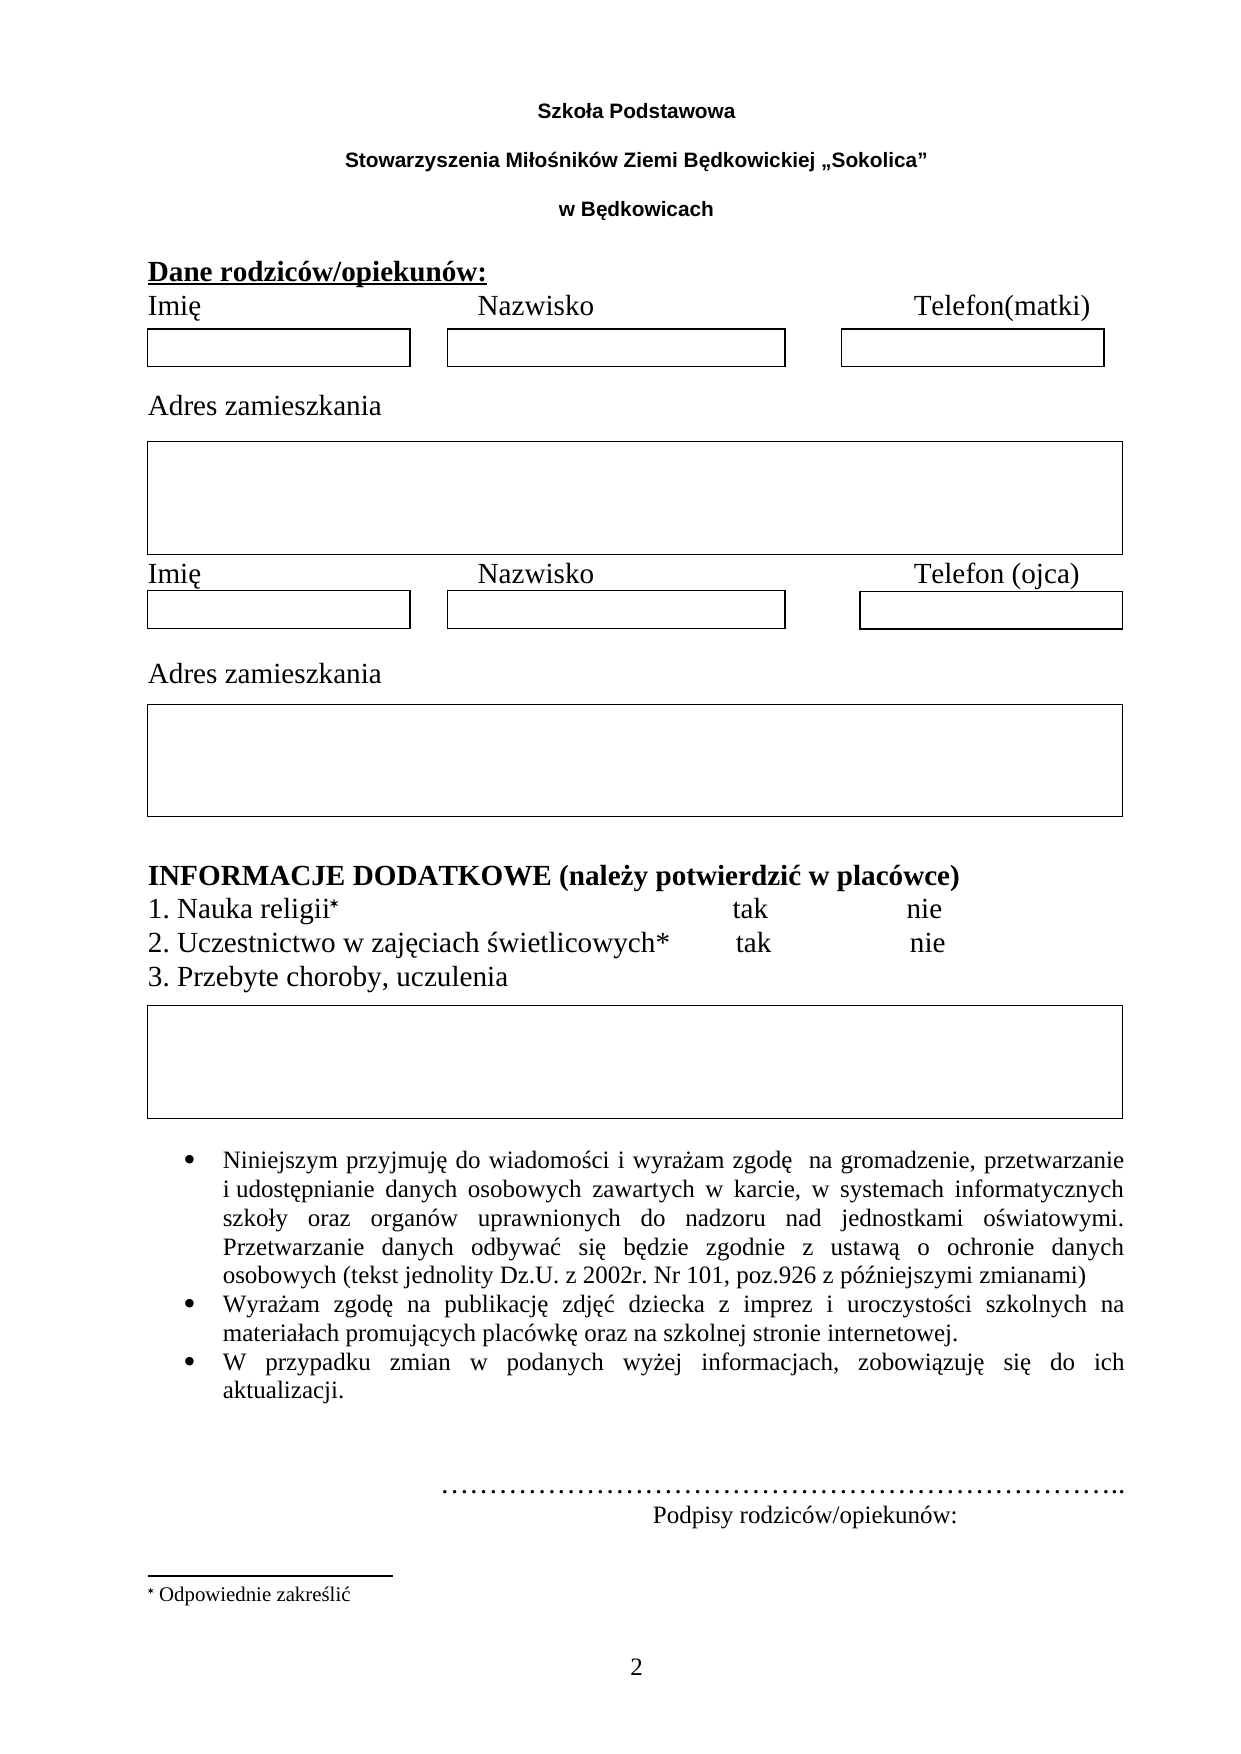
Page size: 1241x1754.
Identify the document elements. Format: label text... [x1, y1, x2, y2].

text Imię Nazwisko Telefon (ojca) [148, 556, 1125, 589]
text [148, 591, 409, 628]
text [448, 591, 784, 628]
text …………………………………………………………….. [148, 1467, 1125, 1500]
text Imię Nazwisko Telefon(matki) [148, 288, 1125, 321]
text Dane rodziców/opiekunów: [148, 254, 1125, 288]
text Podpisy rodziców/opiekunów: [148, 1500, 1125, 1529]
text 1. Nauka religii tak nie [148, 891, 1125, 925]
text Odpowiednie zakreślić [148, 1582, 1125, 1606]
text Adres zamieszkania [148, 657, 1125, 690]
list Niniejszym przyjmuję do wiadomości i wyrażam zgodę na gromadzenie, przetwarzanie i udostępnianie danych osobowych zawartych w karcie, w systemach informatycznych szkoły oraz organów uprawnionych do nadzoru nad jednostkami oświatowymi. Przetwarzanie danych odbywać się będzie zgodnie z ustawą o ochronie danych osobowych (tekst jednolity Dz.U. z 2002r. Nr 101, poz.926 z późniejszymi zmianami) [185, 1146, 1125, 1289]
list Wyrażam zgodę na publikację zdjęć dziecka z imprez i uroczystości szkolnych na materiałach promujących placówkę oraz na szkolnej stronie internetowej. [185, 1289, 1125, 1347]
text Adres zamieszkania [148, 388, 1125, 422]
text 3. Przebyte choroby, uczulenia [148, 959, 1125, 992]
text 2. Uczestnictwo w zajęciach świetlicowych* tak nie [148, 925, 1125, 959]
text INFORMACJE DODATKOWE (należy potwierdzić w placówce) [148, 858, 1125, 891]
list W przypadku zmian w podanych wyżej informacjach, zobowiązuję się do ich aktualizacji. [185, 1347, 1125, 1404]
